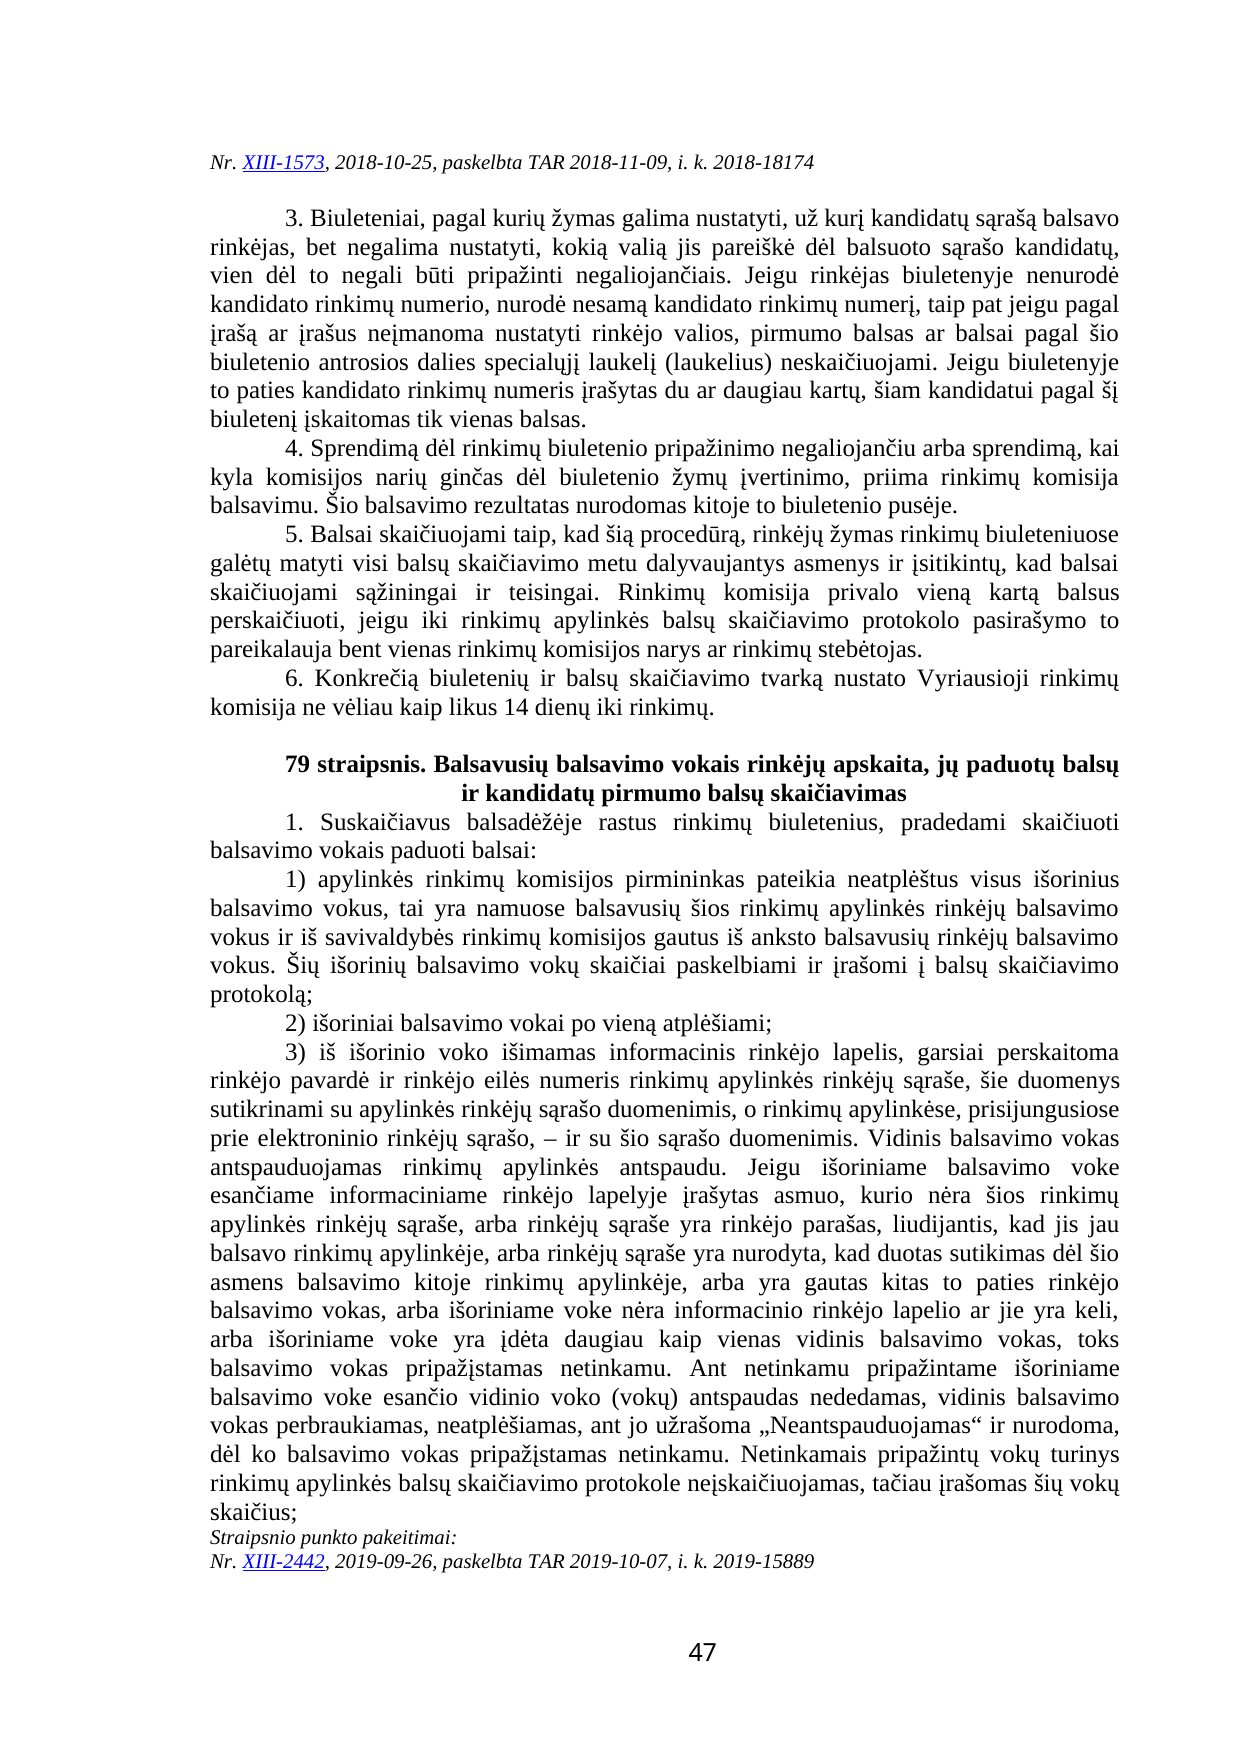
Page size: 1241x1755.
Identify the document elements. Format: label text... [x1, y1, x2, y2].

text Straipsnio punkto pakeitimai: [210, 1525, 1120, 1549]
text 5. Balsai skaičiuojami taip, kad šią procedūrą, rinkėjų žymas rinkimų biuleteniuose galėtų matyti visi balsų skaičiavimo metu dalyvaujantys asmenys ir įsitikintų, kad balsai skaičiuojami sąžiningai ir teisingai. Rinkimų komisija privalo vieną kartą balsus perskaičiuoti, jeigu iki rinkimų apylinkės balsų skaičiavimo protokolo pasirašymo to pareikalauja bent vienas rinkimų komisijos narys ar rinkimų stebėtojas. [210, 519, 1120, 663]
text Nr. XIII-2442, 2019-09-26, paskelbta TAR 2019-10-07, i. k. 2019-15889 [210, 1549, 1120, 1573]
text 1. Suskaičiavus balsadėžėje rastus rinkimų biuletenius, pradedami skaičiuoti balsavimo vokais paduoti balsai: [210, 807, 1120, 864]
text 6. Konkrečią biuletenių ir balsų skaičiavimo tvarką nustato Vyriausioji rinkimų komisija ne vėliau kaip likus 14 dienų iki rinkimų. [210, 663, 1120, 720]
text 3. Biuleteniai, pagal kurių žymas galima nustatyti, už kurį kandidatų sąrašą balsavo rinkėjas, bet negalima nustatyti, kokią valią jis pareiškė dėl balsuoto sąrašo kandidatų, vien dėl to negali būti pripažinti negaliojančiais. Jeigu rinkėjas biuletenyje nenurodė kandidato rinkimų numerio, nurodė nesamą kandidato rinkimų numerį, taip pat jeigu pagal įrašą ar įrašus neįmanoma nustatyti rinkėjo valios, pirmumo balsas ar balsai pagal šio biuletenio antrosios dalies specialųjį laukelį (laukelius) neskaičiuojami. Jeigu biuletenyje to paties kandidato rinkimų numeris įrašytas du ar daugiau kartų, šiam kandidatui pagal šį biuletenį įskaitomas tik vienas balsas. [210, 203, 1120, 433]
text 3) iš išorinio voko išimamas informacinis rinkėjo lapelis, garsiai perskaitoma rinkėjo pavardė ir rinkėjo eilės numeris rinkimų apylinkės rinkėjų sąraše, šie duomenys sutikrinami su apylinkės rinkėjų sąrašo duomenimis, o rinkimų apylinkėse, prisijungusiose prie elektroninio rinkėjų sąrašo, – ir su šio sąrašo duomenimis. Vidinis balsavimo vokas antspauduojamas rinkimų apylinkės antspaudu. Jeigu išoriniame balsavimo voke esančiame informaciniame rinkėjo lapelyje įrašytas asmuo, kurio nėra šios rinkimų apylinkės rinkėjų sąraše, arba rinkėjų sąraše yra rinkėjo parašas, liudijantis, kad jis jau balsavo rinkimų apylinkėje, arba rinkėjų sąraše yra nurodyta, kad duotas sutikimas dėl šio asmens balsavimo kitoje rinkimų apylinkėje, arba yra gautas kitas to paties rinkėjo balsavimo vokas, arba išoriniame voke nėra informacinio rinkėjo lapelio ar jie yra keli, arba išoriniame voke yra įdėta daugiau kaip vienas vidinis balsavimo vokas, toks balsavimo vokas pripažįstamas netinkamu. Ant netinkamu pripažintame išoriniame balsavimo voke esančio vidinio voko (vokų) antspaudas nededamas, vidinis balsavimo vokas perbraukiamas, neatplėšiamas, ant jo užrašoma „Neantspauduojamas“ ir nurodoma, dėl ko balsavimo vokas pripažįstamas netinkamu. Netinkamais pripažintų vokų turinys rinkimų apylinkės balsų skaičiavimo protokole neįskaičiuojamas, tačiau įrašomas šių vokų skaičius; [210, 1037, 1120, 1525]
text 2) išoriniai balsavimo vokai po vieną atplėšiami; [210, 1008, 1120, 1037]
text 1) apylinkės rinkimų komisijos pirmininkas pateikia neatplėštus visus išorinius balsavimo vokus, tai yra namuose balsavusių šios rinkimų apylinkės rinkėjų balsavimo vokus ir iš savivaldybės rinkimų komisijos gautus iš anksto balsavusių rinkėjų balsavimo vokus. Šių išorinių balsavimo vokų skaičiai paskelbiami ir įrašomi į balsų skaičiavimo protokolą; [210, 864, 1120, 1008]
text 79 straipsnis. Balsavusių balsavimo vokais rinkėjų apskaita, jų paduotų balsų ir kandidatų pirmumo balsų skaičiavimas [285, 749, 1120, 807]
text 4. Sprendimą dėl rinkimų biuletenio pripažinimo negaliojančiu arba sprendimą, kai kyla komisijos narių ginčas dėl biuletenio žymų įvertinimo, priima rinkimų komisija balsavimu. Šio balsavimo rezultatas nurodomas kitoje to biuletenio pusėje. [210, 433, 1120, 519]
text Nr. XIII-1573, 2018-10-25, paskelbta TAR 2018-11-09, i. k. 2018-18174 [210, 150, 1120, 174]
